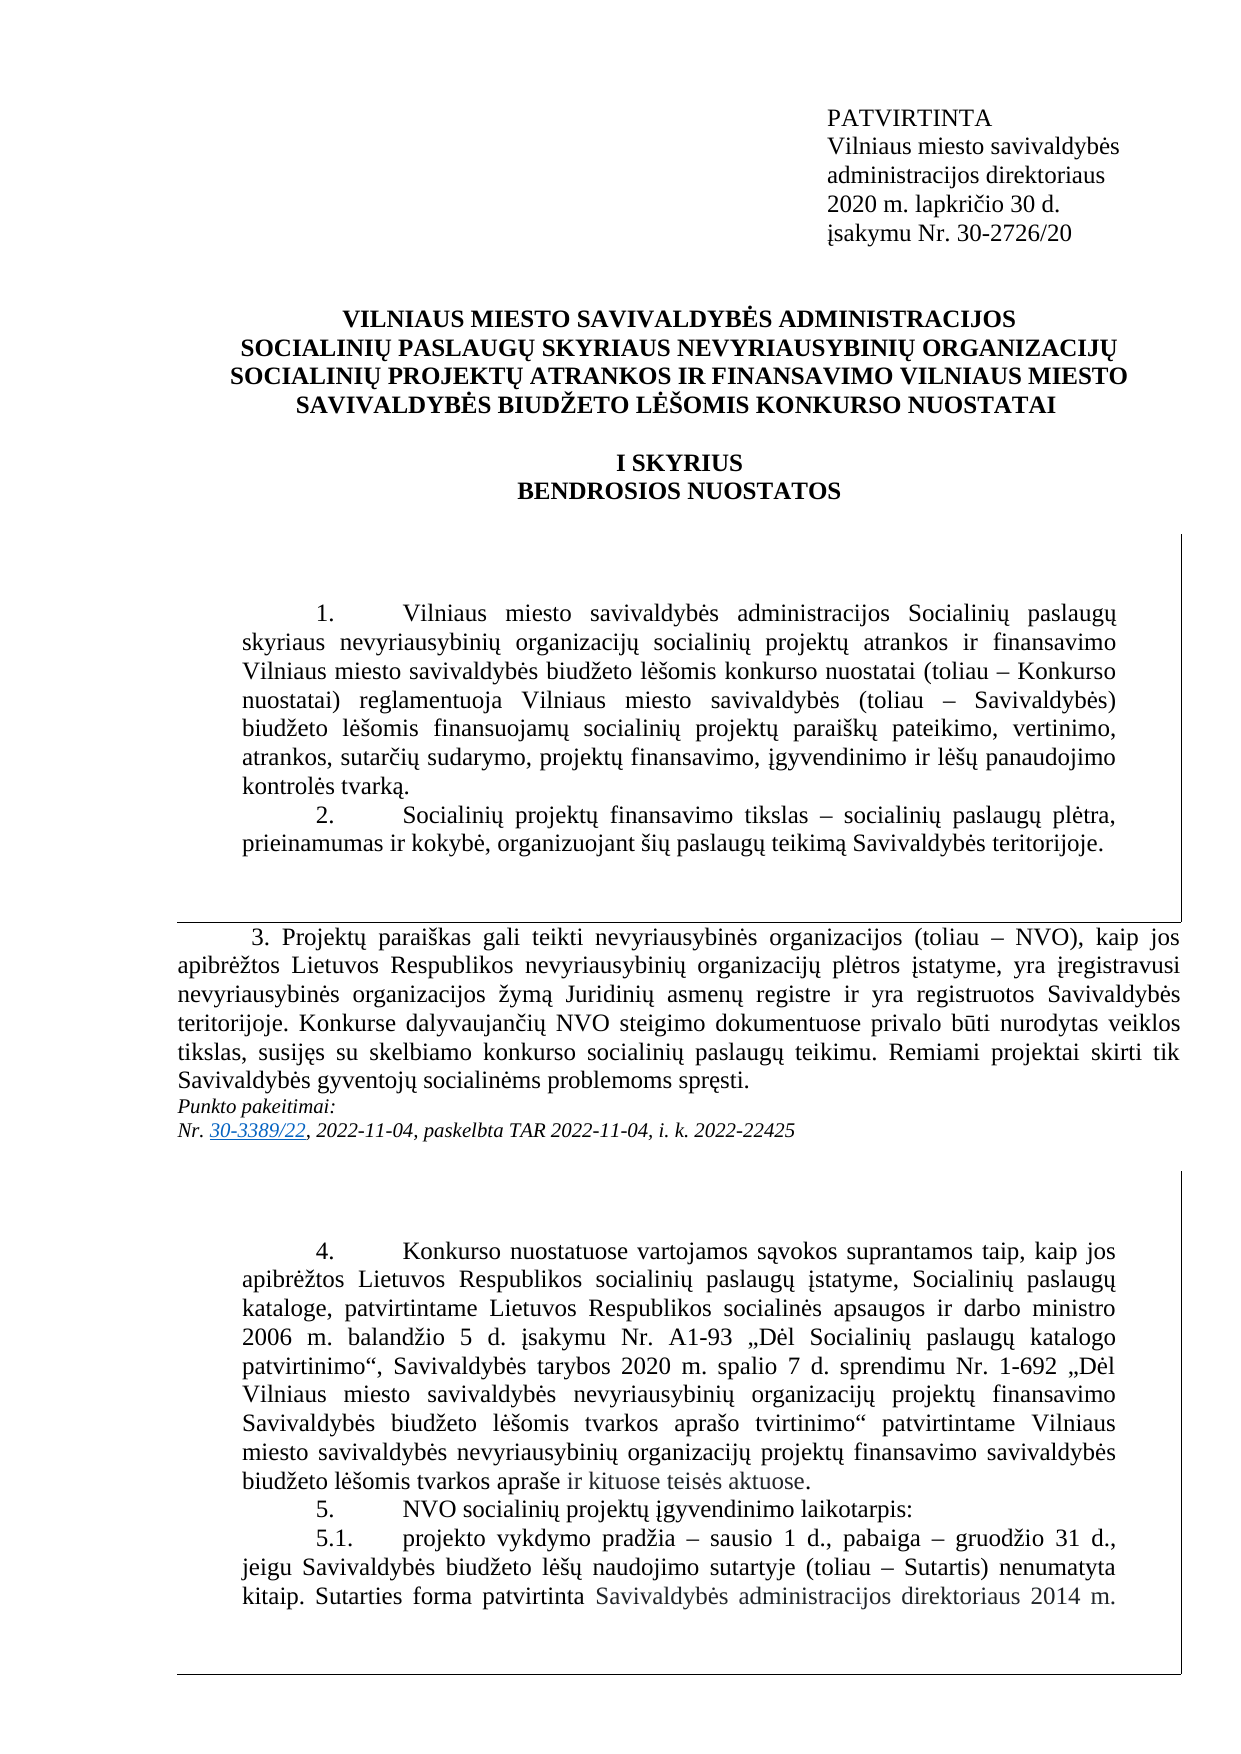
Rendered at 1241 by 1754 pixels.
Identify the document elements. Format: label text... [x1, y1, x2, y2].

text 5. NVO socialinių projektų įgyvendinimo laikotarpis: [177, 1494, 1181, 1523]
text BENDROSIOS NUOSTATOS [177, 476, 1181, 505]
text PATVIRTINTA [827, 103, 1181, 131]
text Punkto pakeitimai: [177, 1094, 1181, 1118]
text 2. Socialinių projektų finansavimo tikslas – socialinių paslaugų plėtra, prieinamumas ir kokybė, organizuojant šių paslaugų teikimą Savivaldybės teritorijoje. [177, 800, 1181, 922]
text Vilniaus miesto savivaldybės [827, 131, 1181, 160]
text SOCIALINIŲ PASLAUGŲ SKYRIAUS NEVYRIAUSYBINIŲ ORGANIZACIJŲ SOCIALINIŲ PROJEKTŲ ATRANKOS IR FINANSAVIMO VILNIAUS MIESTO SAVIVALDYBĖS BIUDŽETO LĖŠOMIS KONKURSO NUOSTATAI [177, 333, 1181, 419]
text administracijos direktoriaus [827, 160, 1181, 189]
text 3. Projektų paraiškas gali teikti nevyriausybinės organizacijos (toliau – NVO), kaip jos apibrėžtos Lietuvos Respublikos nevyriausybinių organizacijų plėtros įstatyme, yra įregistravusi nevyriausybinės organizacijos žymą Juridinių asmenų registre ir yra registruotos Savivaldybės teritorijoje. Konkurse dalyvaujančių NVO steigimo dokumentuose privalo būti nurodytas veiklos tikslas, susijęs su skelbiamo konkurso socialinių paslaugų teikimu. Remiami projektai skirti tik Savivaldybės gyventojų socialinėms problemoms spręsti. [177, 922, 1181, 1094]
text įsakymu Nr. 30-2726/20 [827, 218, 1181, 246]
text 1. Vilniaus miesto savivaldybės administracijos Socialinių paslaugų skyriaus nevyriausybinių organizacijų socialinių projektų atrankos ir finansavimo Vilniaus miesto savivaldybės biudžeto lėšomis konkurso nuostatai (toliau – Konkurso nuostatai) reglamentuoja Vilniaus miesto savivaldybės (toliau – Savivaldybės) biudžeto lėšomis finansuojamų socialinių projektų paraiškų pateikimo, vertinimo, atrankos, sutarčių sudarymo, projektų finansavimo, įgyvendinimo ir lėšų panaudojimo kontrolės tvarką. [177, 534, 1181, 800]
text 2020 m. lapkričio 30 d. [827, 189, 1181, 218]
text 4. Konkurso nuostatuose vartojamos sąvokos suprantamos taip, kaip jos apibrėžtos Lietuvos Respublikos socialinių paslaugų įstatyme, Socialinių paslaugų kataloge, patvirtintame Lietuvos Respublikos socialinės apsaugos ir darbo ministro 2006 m. balandžio 5 d. įsakymu Nr. A1-93 „Dėl Socialinių paslaugų katalogo patvirtinimo“, Savivaldybės tarybos 2020 m. spalio 7 d. sprendimu Nr. 1-692 „Dėl Vilniaus miesto savivaldybės nevyriausybinių organizacijų projektų finansavimo Savivaldybės biudžeto lėšomis tvarkos aprašo tvirtinimo“ patvirtintame Vilniaus miesto savivaldybės nevyriausybinių organizacijų projektų finansavimo savivaldybės biudžeto lėšomis tvarkos apraše ir kituose teisės aktuose. [177, 1171, 1181, 1494]
text I SKYRIUS [177, 448, 1181, 476]
text 5.1. projekto vykdymo pradžia – sausio 1 d., pabaiga – gruodžio 31 d., jeigu Savivaldybės biudžeto lėšų naudojimo sutartyje (toliau – Sutartis) nenumatyta kitaip. Sutarties forma patvirtinta Savivaldybės administracijos direktoriaus 2014 m. [177, 1523, 1181, 1674]
text VILNIAUS MIESTO SAVIVALDYBĖS ADMINISTRACIJOS [177, 304, 1181, 333]
text Nr. 30-3389/22, 2022-11-04, paskelbta TAR 2022-11-04, i. k. 2022-22425 [177, 1118, 1181, 1142]
